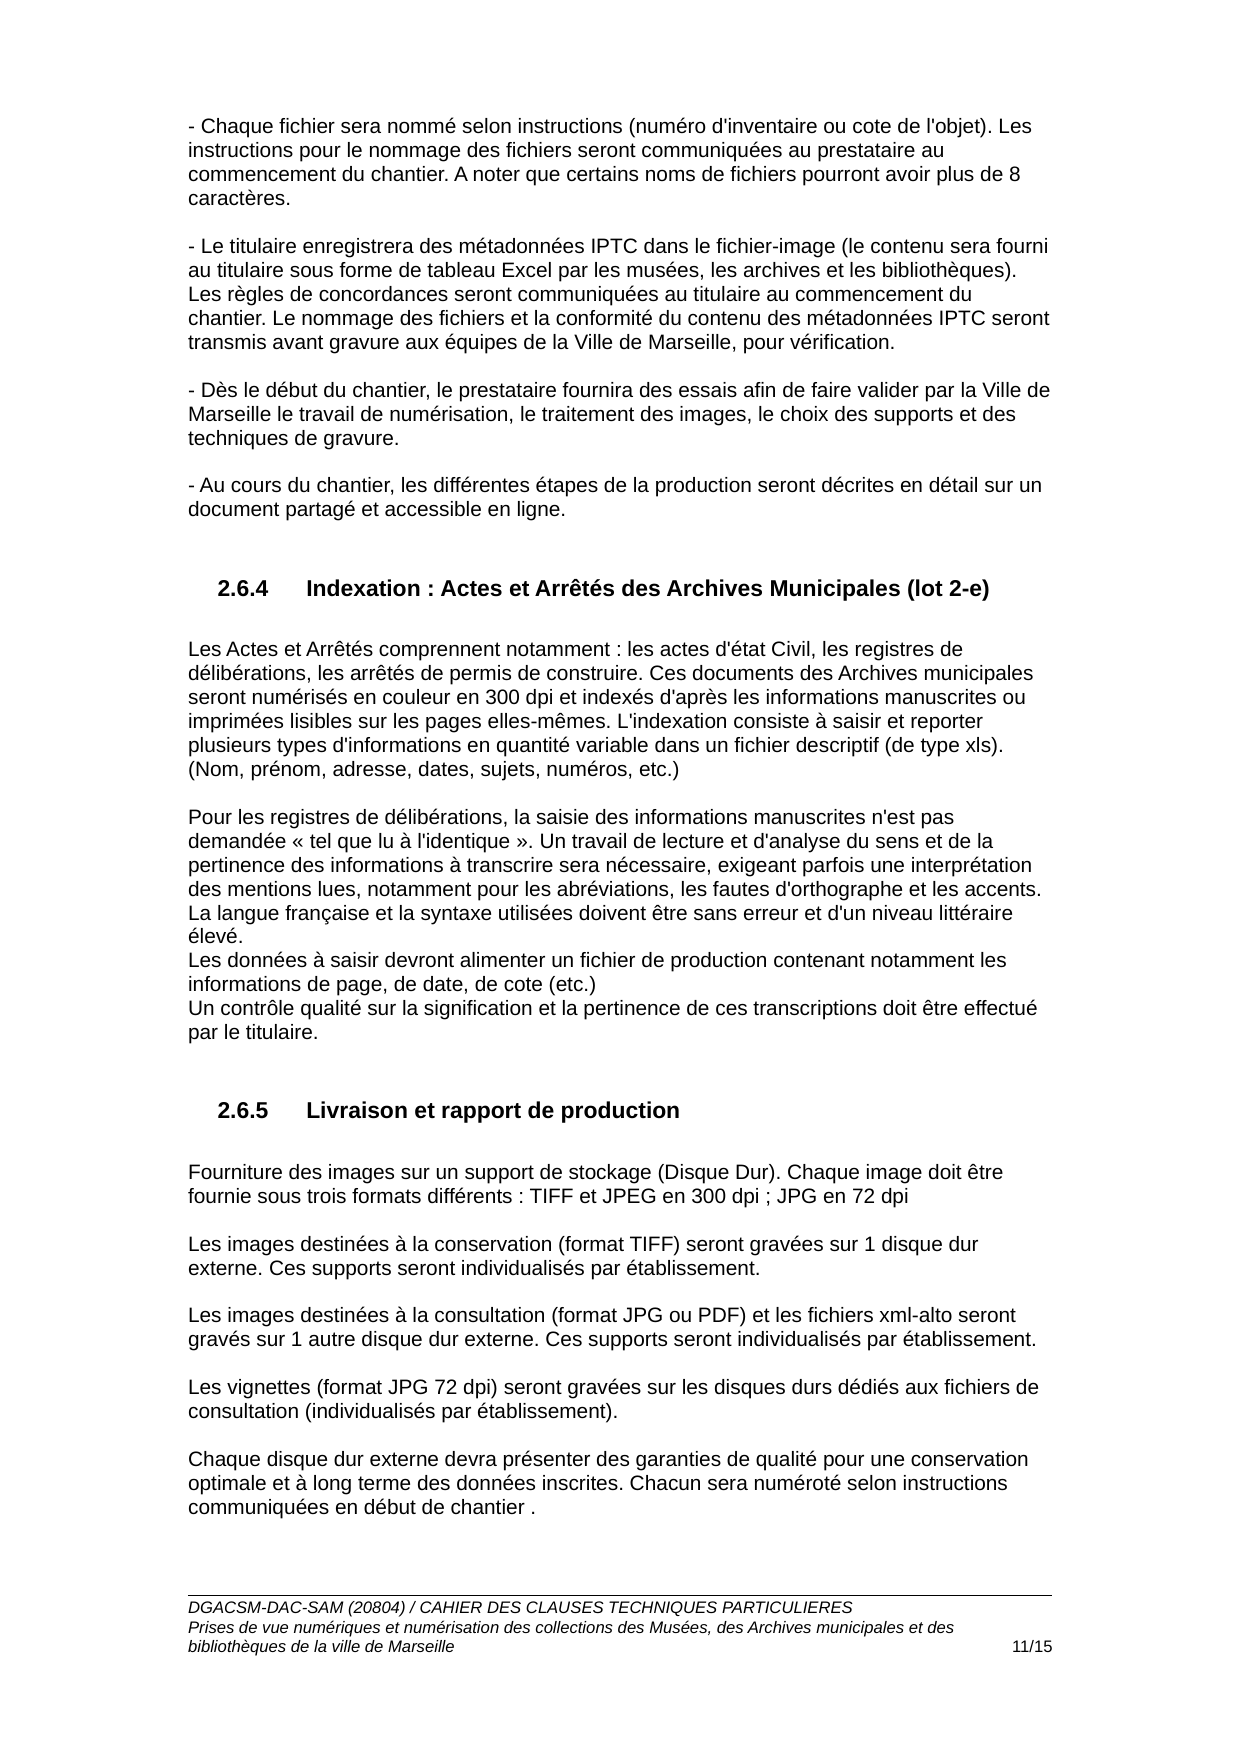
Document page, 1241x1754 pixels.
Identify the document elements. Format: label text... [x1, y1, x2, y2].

text Chaque disque dur externe devra présenter des garanties de qualité pour une conservation optimale et à long terme des données inscrites. Chacun sera numéroté selon instructions communiquées en début de chantier . [188, 1447, 1052, 1519]
text - Le titulaire enregistrera des métadonnées IPTC dans le fichier-image (le contenu sera fourni au titulaire sous forme de tableau Excel par les musées, les archives et les bibliothèques). Les règles de concordances seront communiquées au titulaire au commencement du chantier. Le nommage des fichiers et la conformité du contenu des métadonnées IPTC seront transmis avant gravure aux équipes de la Ville de Marseille, pour vérification. [188, 234, 1052, 353]
text Les données à saisir devront alimenter un fichier de production contenant notamment les informations de page, de date, de cote (etc.) [188, 948, 1052, 996]
text Un contrôle qualité sur la signification et la pertinence de ces transcriptions doit être effectué par le titulaire. [188, 996, 1052, 1044]
text Les images destinées à la conservation (format TIFF) seront gravées sur 1 disque dur externe. Ces supports seront individualisés par établissement. [188, 1231, 1052, 1279]
text Fourniture des images sur un support de stockage (Disque Dur). Chaque image doit être fournie sous trois formats différents : TIFF et JPEG en 300 dpi ; JPG en 72 dpi [188, 1159, 1052, 1207]
text Les images destinées à la consultation (format JPG ou PDF) et les fichiers xml-alto seront gravés sur 1 autre disque dur externe. Ces supports seront individualisés par établissement. [188, 1303, 1052, 1351]
text Les vignettes (format JPG 72 dpi) seront gravées sur les disques durs dédiés aux fichiers de consultation (individualisés par établissement). [188, 1375, 1052, 1423]
text Les Actes et Arrêtés comprennent notamment : les actes d'état Civil, les registres de délibérations, les arrêtés de permis de construire. Ces documents des Archives municipales seront numérisés en couleur en 300 dpi et indexés d'après les informations manuscrites ou imprimées lisibles sur les pages elles-mêmes. L'indexation consiste à saisir et reporter plusieurs types d'informations en quantité variable dans un fichier descriptif (de type xls).(Nom, prénom, adresse, dates, sujets, numéros, etc.) [188, 637, 1052, 781]
text Pour les registres de délibérations, la saisie des informations manuscrites n'est pas demandée « tel que lu à l'identique ». Un travail de lecture et d'analyse du sens et de la pertinence des informations à transcrire sera nécessaire, exigeant parfois une interprétation des mentions lues, notamment pour les abréviations, les fautes d'orthographe et les accents. La langue française et la syntaxe utilisées doivent être sans erreur et d'un niveau littéraire élevé. [188, 804, 1052, 948]
text - Au cours du chantier, les différentes étapes de la production seront décrites en détail sur un document partagé et accessible en ligne. [188, 473, 1052, 521]
text - Dès le début du chantier, le prestataire fournira des essais afin de faire valider par la Ville de Marseille le travail de numérisation, le traitement des images, le choix des supports et des techniques de gravure. [188, 377, 1052, 449]
text - Chaque fichier sera nommé selon instructions (numéro d'inventaire ou cote de l'objet). Les instructions pour le nommage des fichiers seront communiquées au prestataire au commencement du chantier. A noter que certains noms de fichiers pourront avoir plus de 8 caractères. [188, 114, 1052, 210]
subtitle Livraison et rapport de production [188, 1097, 1052, 1124]
subtitle Indexation : Actes et Arrêtés des Archives Municipales (lot 2-e) [188, 575, 1052, 601]
